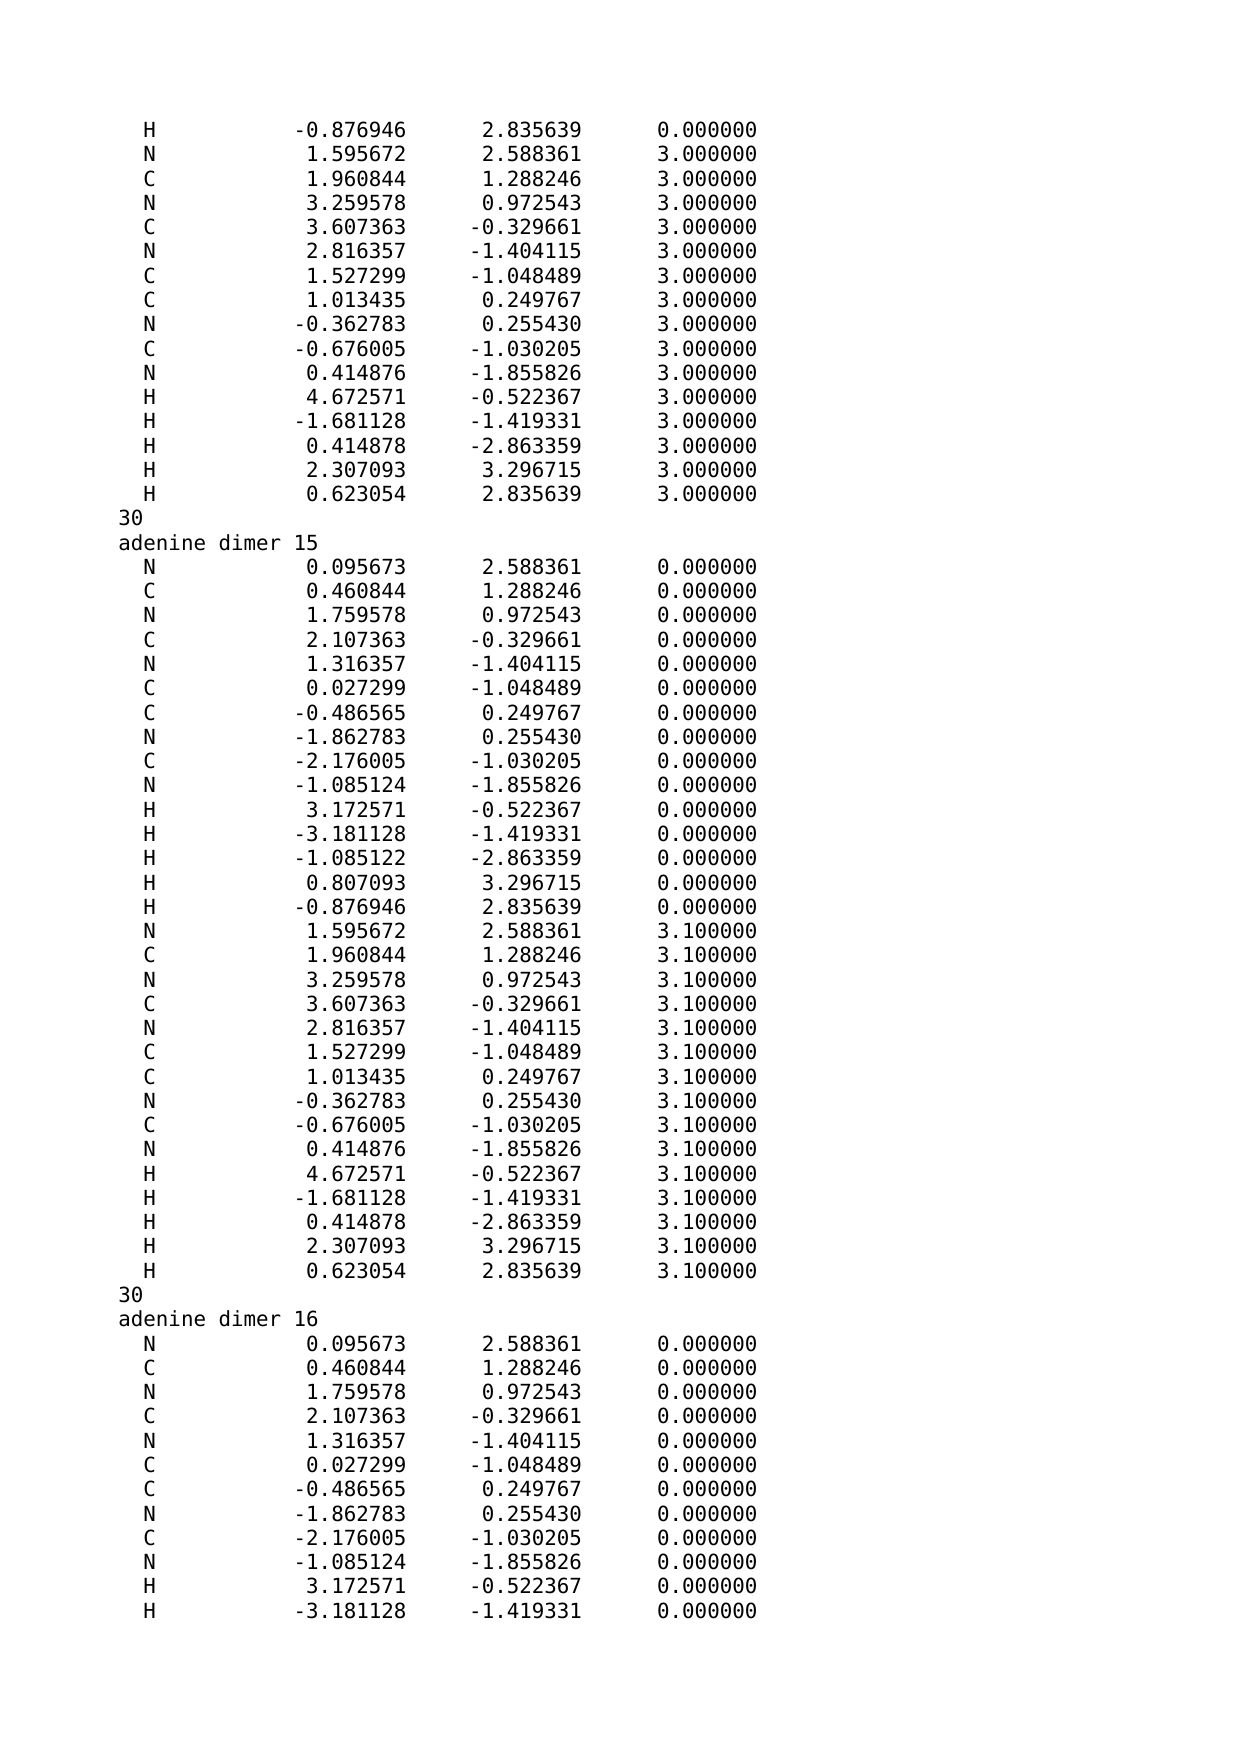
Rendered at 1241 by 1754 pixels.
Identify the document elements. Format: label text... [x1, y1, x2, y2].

text C 0.460844 1.288246 0.000000 [118, 579, 1122, 603]
text H 0.623054 2.835639 3.000000 [118, 482, 1122, 506]
text H -3.181128 -1.419331 0.000000 [118, 1599, 1122, 1623]
text H 3.172571 -0.522367 0.000000 [118, 1574, 1122, 1599]
text C 2.107363 -0.329661 0.000000 [118, 1404, 1122, 1429]
text H 4.672571 -0.522367 3.000000 [118, 385, 1122, 409]
text H 0.807093 3.296715 0.000000 [118, 871, 1122, 895]
text 30 [118, 1283, 1122, 1307]
text N -0.362783 0.255430 3.000000 [118, 312, 1122, 337]
text C 0.027299 -1.048489 0.000000 [118, 676, 1122, 701]
text H 0.623054 2.835639 3.100000 [118, 1259, 1122, 1283]
text C 1.960844 1.288246 3.100000 [118, 943, 1122, 968]
text H 2.307093 3.296715 3.000000 [118, 458, 1122, 482]
text N 0.095673 2.588361 0.000000 [118, 555, 1122, 579]
text H 0.414878 -2.863359 3.100000 [118, 1210, 1122, 1234]
text H 3.172571 -0.522367 0.000000 [118, 798, 1122, 822]
text C -2.176005 -1.030205 0.000000 [118, 1526, 1122, 1550]
text N 1.595672 2.588361 3.100000 [118, 919, 1122, 943]
text H 2.307093 3.296715 3.100000 [118, 1234, 1122, 1259]
text H -1.085122 -2.863359 0.000000 [118, 846, 1122, 871]
text C 1.013435 0.249767 3.100000 [118, 1065, 1122, 1089]
text N 1.595672 2.588361 3.000000 [118, 142, 1122, 167]
text N 0.414876 -1.855826 3.000000 [118, 361, 1122, 385]
text C 1.527299 -1.048489 3.000000 [118, 264, 1122, 288]
text C 1.960844 1.288246 3.000000 [118, 167, 1122, 191]
text N -1.862783 0.255430 0.000000 [118, 1502, 1122, 1526]
text H 0.414878 -2.863359 3.000000 [118, 434, 1122, 458]
text adenine dimer 16 [118, 1307, 1122, 1332]
text N 1.759578 0.972543 0.000000 [118, 603, 1122, 628]
text C 0.460844 1.288246 0.000000 [118, 1356, 1122, 1380]
text H -0.876946 2.835639 0.000000 [118, 895, 1122, 919]
text N -1.862783 0.255430 0.000000 [118, 725, 1122, 749]
text N -1.085124 -1.855826 0.000000 [118, 773, 1122, 798]
text C 3.607363 -0.329661 3.100000 [118, 992, 1122, 1016]
text C -0.486565 0.249767 0.000000 [118, 1477, 1122, 1502]
text N 1.316357 -1.404115 0.000000 [118, 652, 1122, 676]
text N -1.085124 -1.855826 0.000000 [118, 1550, 1122, 1574]
text N 1.759578 0.972543 0.000000 [118, 1380, 1122, 1404]
text N 3.259578 0.972543 3.100000 [118, 968, 1122, 992]
text adenine dimer 15 [118, 531, 1122, 555]
text C -0.676005 -1.030205 3.100000 [118, 1113, 1122, 1137]
text N 1.316357 -1.404115 0.000000 [118, 1429, 1122, 1453]
text N 0.414876 -1.855826 3.100000 [118, 1137, 1122, 1162]
text C 0.027299 -1.048489 0.000000 [118, 1453, 1122, 1477]
text C 1.013435 0.249767 3.000000 [118, 288, 1122, 312]
text C -2.176005 -1.030205 0.000000 [118, 749, 1122, 773]
text 30 [118, 506, 1122, 531]
text N 0.095673 2.588361 0.000000 [118, 1332, 1122, 1356]
text H -1.681128 -1.419331 3.000000 [118, 409, 1122, 434]
text H -1.681128 -1.419331 3.100000 [118, 1186, 1122, 1210]
text C 2.107363 -0.329661 0.000000 [118, 628, 1122, 652]
text N -0.362783 0.255430 3.100000 [118, 1089, 1122, 1113]
text N 3.259578 0.972543 3.000000 [118, 191, 1122, 215]
text H -0.876946 2.835639 0.000000 [118, 118, 1122, 142]
text C -0.676005 -1.030205 3.000000 [118, 337, 1122, 361]
text N 2.816357 -1.404115 3.100000 [118, 1016, 1122, 1040]
text H -3.181128 -1.419331 0.000000 [118, 822, 1122, 846]
text C 1.527299 -1.048489 3.100000 [118, 1040, 1122, 1065]
text N 2.816357 -1.404115 3.000000 [118, 239, 1122, 264]
text C -0.486565 0.249767 0.000000 [118, 701, 1122, 725]
text H 4.672571 -0.522367 3.100000 [118, 1162, 1122, 1186]
text C 3.607363 -0.329661 3.000000 [118, 215, 1122, 239]
